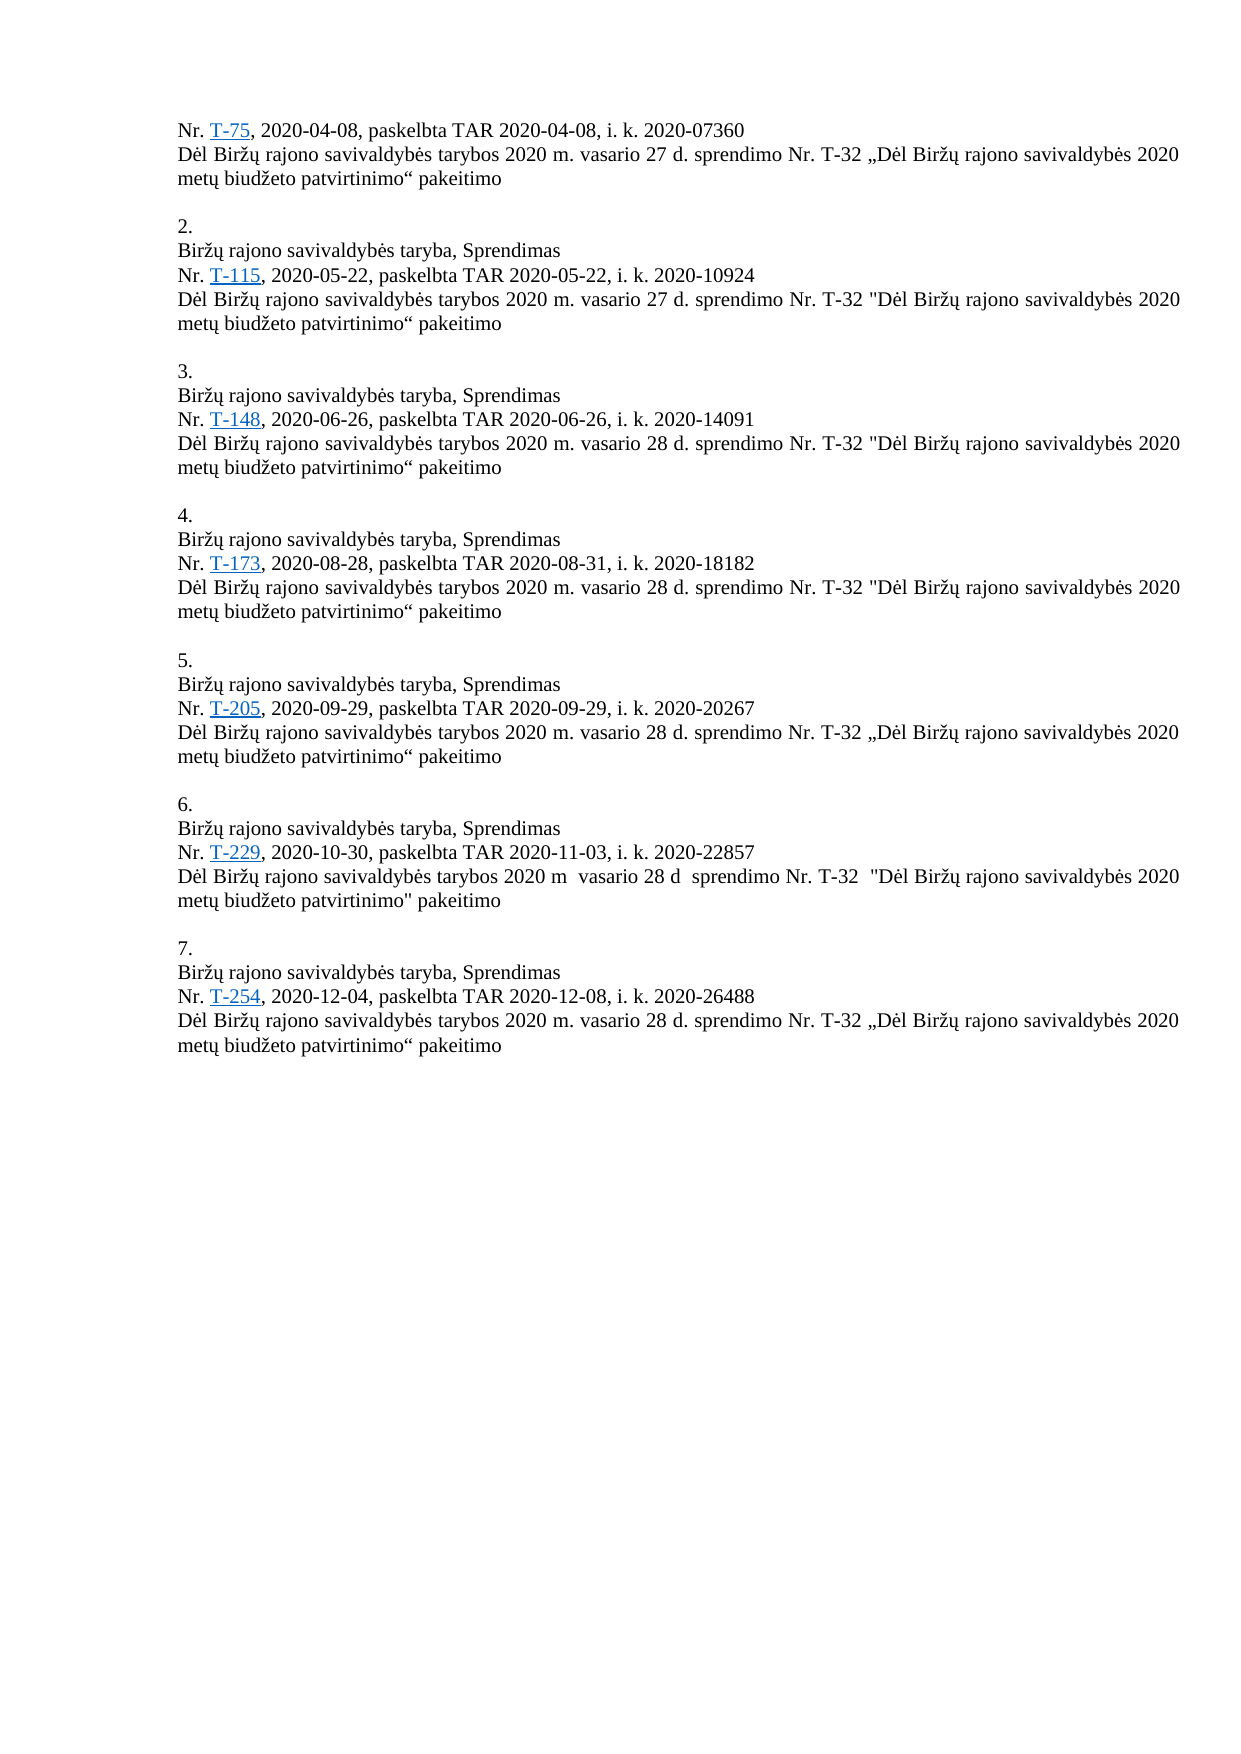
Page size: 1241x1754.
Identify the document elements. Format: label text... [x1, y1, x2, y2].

text Nr. T-75, 2020-04-08, paskelbta TAR 2020-04-08, i. k. 2020-07360 [177, 118, 1181, 142]
text Dėl Biržų rajono savivaldybės tarybos 2020 m vasario 28 d sprendimo Nr. T-32 "Dėl Biržų rajono savivaldybės 2020 metų biudžeto patvirtinimo" pakeitimo [177, 864, 1181, 912]
text Biržų rajono savivaldybės taryba, Sprendimas [177, 960, 1181, 984]
text Nr. T-115, 2020-05-22, paskelbta TAR 2020-05-22, i. k. 2020-10924 [177, 262, 1181, 287]
text 2. [177, 214, 1181, 238]
text Biržų rajono savivaldybės taryba, Sprendimas [177, 383, 1181, 407]
text 4. [177, 503, 1181, 527]
text Dėl Biržų rajono savivaldybės tarybos 2020 m. vasario 28 d. sprendimo Nr. T-32 „Dėl Biržų rajono savivaldybės 2020 metų biudžeto patvirtinimo“ pakeitimo [177, 720, 1181, 768]
text Biržų rajono savivaldybės taryba, Sprendimas [177, 238, 1181, 262]
text Biržų rajono savivaldybės taryba, Sprendimas [177, 527, 1181, 551]
text Dėl Biržų rajono savivaldybės tarybos 2020 m. vasario 28 d. sprendimo Nr. T-32 "Dėl Biržų rajono savivaldybės 2020 metų biudžeto patvirtinimo“ pakeitimo [177, 431, 1181, 479]
text Dėl Biržų rajono savivaldybės tarybos 2020 m. vasario 27 d. sprendimo Nr. T-32 „Dėl Biržų rajono savivaldybės 2020 metų biudžeto patvirtinimo“ pakeitimo [177, 142, 1181, 190]
text Nr. T-148, 2020-06-26, paskelbta TAR 2020-06-26, i. k. 2020-14091 [177, 407, 1181, 431]
text Biržų rajono savivaldybės taryba, Sprendimas [177, 672, 1181, 696]
text 7. [177, 936, 1181, 960]
text Dėl Biržų rajono savivaldybės tarybos 2020 m. vasario 27 d. sprendimo Nr. T-32 "Dėl Biržų rajono savivaldybės 2020 metų biudžeto patvirtinimo“ pakeitimo [177, 287, 1181, 335]
text Nr. T-254, 2020-12-04, paskelbta TAR 2020-12-08, i. k. 2020-26488 [177, 984, 1181, 1008]
text Dėl Biržų rajono savivaldybės tarybos 2020 m. vasario 28 d. sprendimo Nr. T-32 "Dėl Biržų rajono savivaldybės 2020 metų biudžeto patvirtinimo“ pakeitimo [177, 575, 1181, 623]
text Dėl Biržų rajono savivaldybės tarybos 2020 m. vasario 28 d. sprendimo Nr. T-32 „Dėl Biržų rajono savivaldybės 2020 metų biudžeto patvirtinimo“ pakeitimo [177, 1008, 1181, 1057]
text Nr. T-229, 2020-10-30, paskelbta TAR 2020-11-03, i. k. 2020-22857 [177, 840, 1181, 864]
text 3. [177, 359, 1181, 383]
text Nr. T-205, 2020-09-29, paskelbta TAR 2020-09-29, i. k. 2020-20267 [177, 696, 1181, 720]
text Biržų rajono savivaldybės taryba, Sprendimas [177, 816, 1181, 840]
text 6. [177, 792, 1181, 816]
text 5. [177, 647, 1181, 672]
text Nr. T-173, 2020-08-28, paskelbta TAR 2020-08-31, i. k. 2020-18182 [177, 551, 1181, 575]
